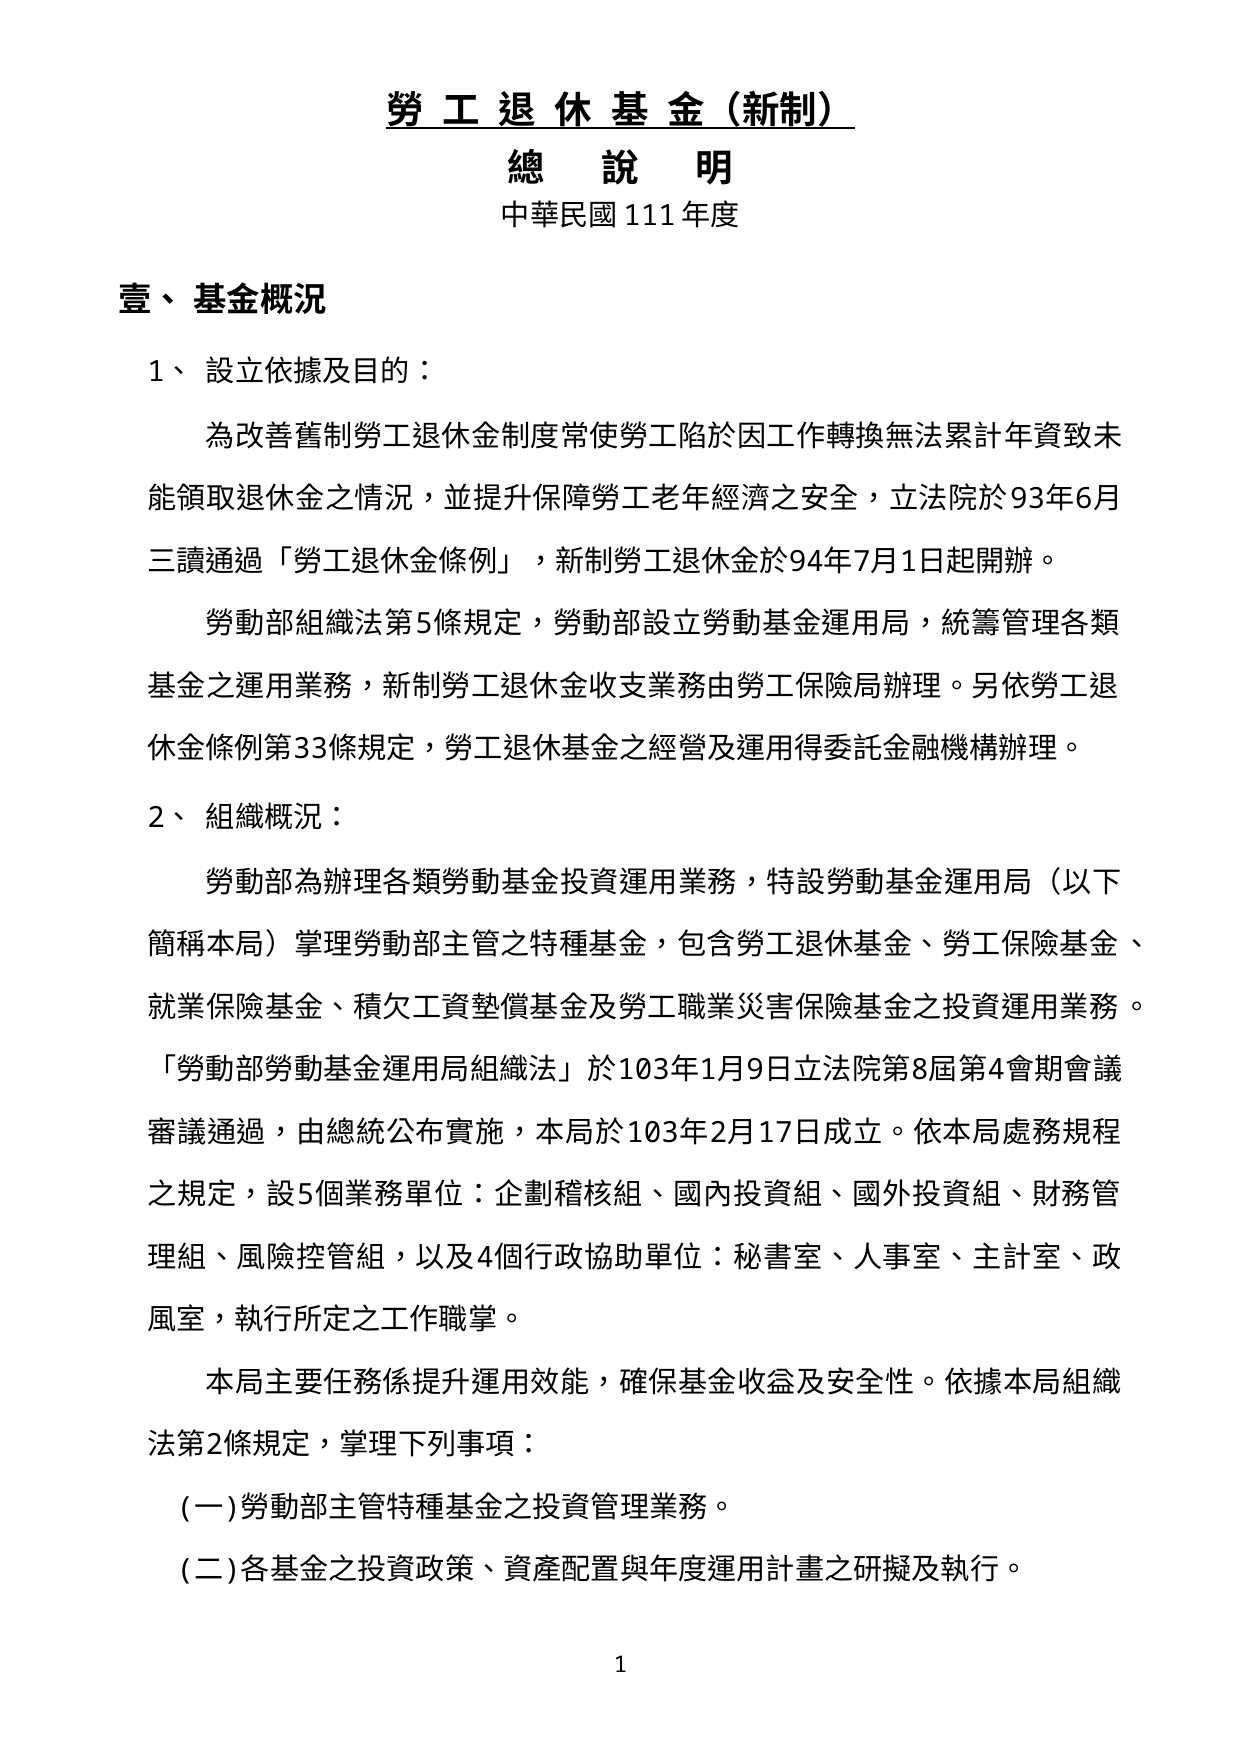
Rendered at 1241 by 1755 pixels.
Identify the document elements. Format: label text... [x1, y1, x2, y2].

text 勞動部組織法第5條規定，勞動部設立勞動基金運用局，統籌管理各類基金之運用業務，新制勞工退休金收支業務由勞工保險局辦理。另依勞工退休金條例第33條規定，勞工退休基金之經營及運用得委託金融機構辦理。 [147, 579, 1122, 767]
list 設立依據及目的： [147, 338, 1122, 392]
list 基金概況 [118, 272, 1122, 321]
text (一)勞動部主管特種基金之投資管理業務。 [118, 1463, 1122, 1525]
text 總 說 明 [118, 138, 1122, 192]
text (二)各基金之投資政策、資產配置與年度運用計畫之研擬及執行。 [118, 1525, 1122, 1588]
text 中華民國111年度 [118, 192, 1122, 234]
text 為改善舊制勞工退休金制度常使勞工陷於因工作轉換無法累計年資致未能領取退休金之情況，並提升保障勞工老年經濟之安全，立法院於93年6月三讀通過「勞工退休金條例」，新制勞工退休金於94年7月1日起開辦。 [147, 392, 1122, 579]
text 勞動部為辦理各類勞動基金投資運用業務，特設勞動基金運用局（以下簡稱本局）掌理勞動部主管之特種基金，包含勞工退休基金、勞工保險基金、就業保險基金、積欠工資墊償基金及勞工職業災害保險基金之投資運用業務。「勞動部勞動基金運用局組織法」於103年1月9日立法院第8屆第4會期會議審議通過，由總統公布實施，本局於103年2月17日成立。依本局處務規程之規定，設5個業務單位：企劃稽核組、國內投資組、國外投資組、財務管理組、風險控管組，以及4個行政協助單位：秘書室、人事室、主計室、政風室，執行所定之工作職掌。 [147, 838, 1122, 1338]
list 組織概況： [147, 784, 1122, 838]
text 本局主要任務係提升運用效能，確保基金收益及安全性。依據本局組織法第2條規定，掌理下列事項： [147, 1338, 1122, 1463]
subtitle 勞 工 退 休 基 金（新制） [118, 80, 1122, 134]
